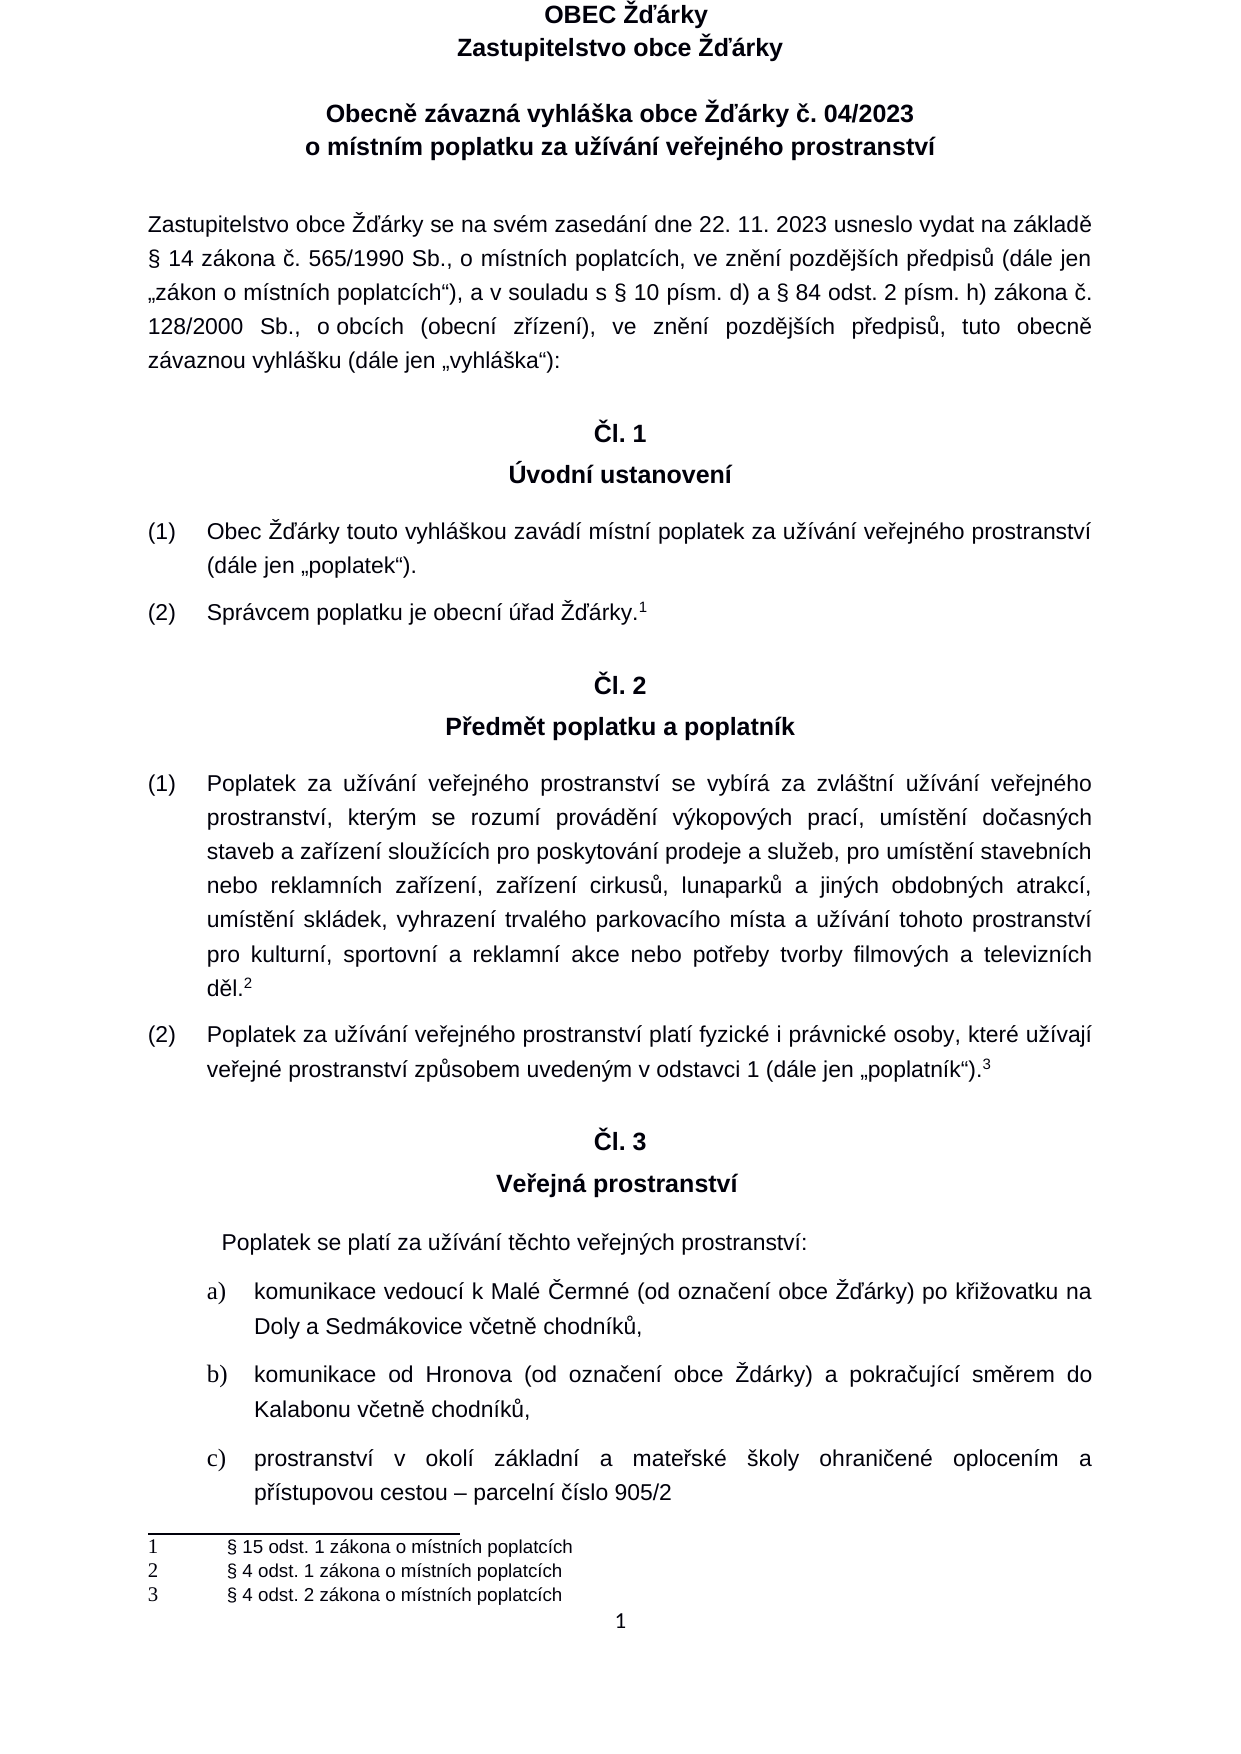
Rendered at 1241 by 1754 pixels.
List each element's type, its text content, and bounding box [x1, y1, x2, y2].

text Zastupitelstvo obce Žďárky [148, 33, 1093, 62]
text OBEC Žďárky [516, 0, 1093, 29]
text o místním poplatku za užívání veřejného prostranství [148, 132, 1093, 161]
list § 4 odst. 1 zákona o místních poplatcích [148, 1558, 1093, 1582]
list prostranství v okolí základní a mateřské školy ohraničené oplocením a přístupovou cestou – parcelní číslo 905/2 [207, 1443, 1093, 1506]
text Veřejná prostranství [148, 1168, 1093, 1197]
text Čl. 2 [148, 671, 1093, 699]
text Čl. 3 [148, 1127, 1093, 1156]
list Obec Žďárky touto vyhláškou zavádí místní poplatek za užívání veřejného prostranství (dále jen „poplatek“). [148, 518, 1093, 579]
list § 4 odst. 2 zákona o místních poplatcích [148, 1582, 1093, 1606]
text Úvodní ustanovení [148, 460, 1093, 489]
list Správcem poplatku je obecní úřad Žďárky. [148, 599, 1093, 625]
list Poplatek za užívání veřejného prostranství platí fyzické i právnické osoby, které užívají veřejné prostranství způsobem uvedeným v odstavci 1 (dále jen „poplatník“). [148, 1021, 1093, 1082]
text Předmět poplatku a poplatník [148, 712, 1093, 741]
text Obecně závazná vyhláška obce Žďárky č. 04/2023 [148, 99, 1093, 128]
list § 15 odst. 1 zákona o místních poplatcích [148, 1534, 1093, 1558]
list komunikace od Hronova (od označení obce Ždárky) a pokračující směrem do Kalabonu včetně chodníků, [207, 1359, 1093, 1422]
list komunikace vedoucí k Malé Čermné (od označení obce Žďárky) po křižovatku na Doly a Sedmákovice včetně chodníků, [207, 1276, 1093, 1339]
text Čl. 1 [148, 419, 1093, 448]
text Poplatek se platí za užívání těchto veřejných prostranství: [148, 1226, 1093, 1255]
text Zastupitelstvo obce Žďárky se na svém zasedání dne 22. 11. 2023 usneslo vydat na základě § 14 zákona č. 565/1990 Sb., o místních poplatcích, ve znění pozdějších předpisů (dále jen „zákon o místních poplatcích“), a v souladu s § 10 písm. d) a § 84 odst. 2 písm. h) zákona č. 128/2000 Sb., o obcích (obecní zřízení), ve znění pozdějších předpisů, tuto obecně závaznou vyhlášku (dále jen „vyhláška“): [148, 211, 1093, 374]
list Poplatek za užívání veřejného prostranství se vybírá za zvláštní užívání veřejného prostranství, kterým se rozumí provádění výkopových prací, umístění dočasných staveb a zařízení sloužících pro poskytování prodeje a služeb, pro umístění stavebních nebo reklamních zařízení, zařízení cirkusů, lunaparků a jiných obdobných atrakcí, umístění skládek, vyhrazení trvalého parkovacího místa a užívání tohoto prostranství pro kulturní, sportovní a reklamní akce nebo potřeby tvorby filmových a televizních děl. [148, 770, 1093, 1001]
